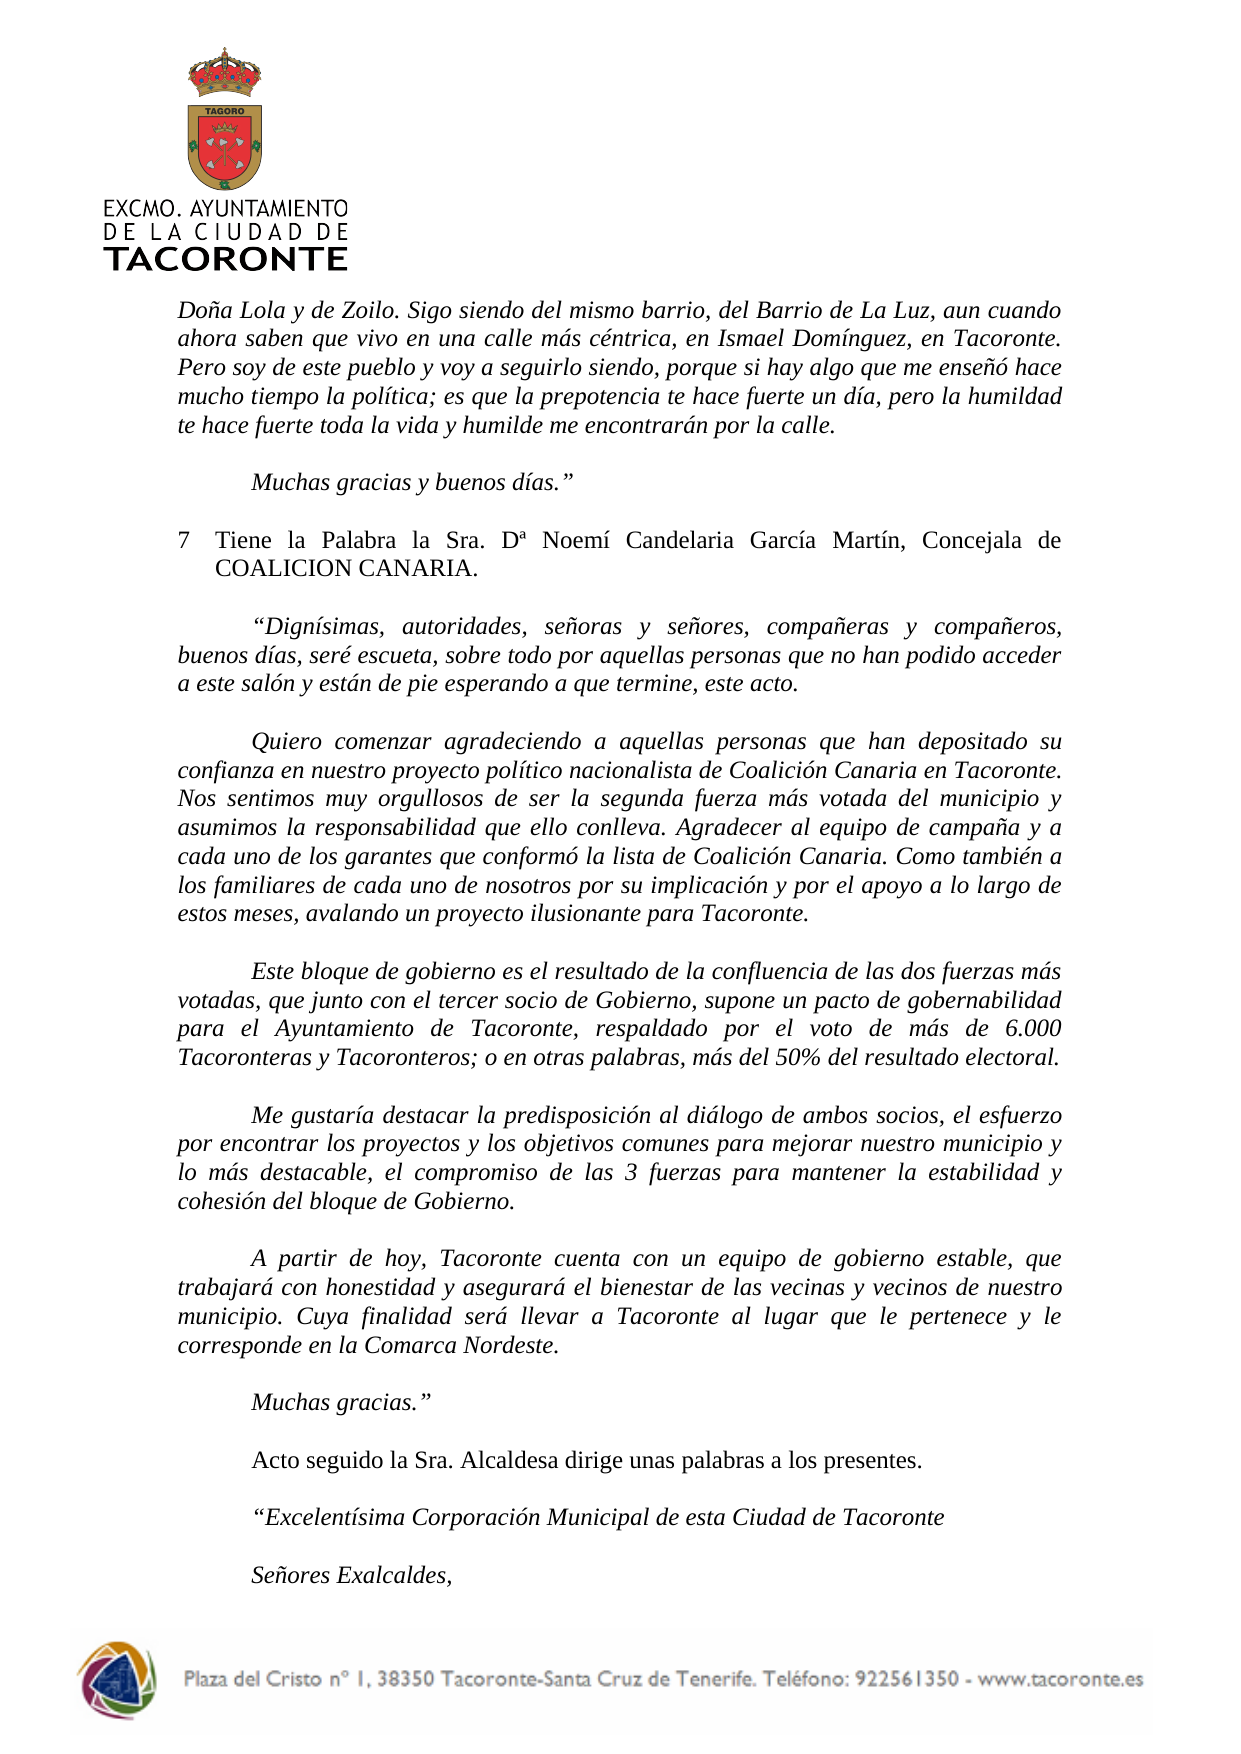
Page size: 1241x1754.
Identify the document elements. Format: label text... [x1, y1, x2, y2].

text A partir de hoy, Tacoronte cuenta con un equipo de gobierno estable, que trabajará con honestidad y asegurará el bienestar de las vecinas y vecinos de nuestro municipio. Cuya finalidad será llevar a Tacoronte al lugar que le pertenece y le corresponde en la Comarca Nordeste. [177, 1243, 1063, 1358]
text Muchas gracias.” [177, 1387, 1063, 1416]
picture [103, 47, 348, 271]
list Tiene la Palabra la Sra. Dª Noemí Candelaria García Martín, Concejala de COALICION CANARIA. [177, 525, 1063, 582]
subtitle Doña Lola y de Zoilo. Sigo siendo del mismo barrio, del Barrio de La Luz, aun cuando ahora saben que vivo en una calle más céntrica, en Ismael Domínguez, en Tacoronte. Pero soy de este pueblo y voy a seguirlo siendo, porque si hay algo que me enseñó hace mucho tiempo la política; es que la prepotencia te hace fuerte un día, pero la humildad te hace fuerte toda la vida y humilde me encontrarán por la calle. [177, 295, 1063, 438]
text Quiero comenzar agradeciendo a aquellas personas que han depositado su confianza en nuestro proyecto político nacionalista de Coalición Canaria en Tacoronte. Nos sentimos muy orgullosos de ser la segunda fuerza más votada del municipio y asumimos la responsabilidad que ello conlleva. Agradecer al equipo de campaña y a cada uno de los garantes que conformó la lista de Coalición Canaria. Como también a los familiares de cada uno de nosotros por su implicación y por el apoyo a lo largo de estos meses, avalando un proyecto ilusionante para Tacoronte. [177, 726, 1063, 927]
text Acto seguido la Sra. Alcaldesa dirige unas palabras a los presentes. [177, 1445, 1063, 1473]
text Muchas gracias y buenos días.” [177, 467, 1063, 496]
text Este bloque de gobierno es el resultado de la confluencia de las dos fuerzas más votadas, que junto con el tercer socio de Gobierno, supone un pacto de gobernabilidad para el Ayuntamiento de Tacoronte, respaldado por el voto de más de 6.000 Tacoronteras y Tacoronteros; o en otras palabras, más del 50% del resultado electoral. [177, 956, 1063, 1071]
text “Excelentísima Corporación Municipal de esta Ciudad de Tacoronte [177, 1502, 1063, 1531]
text Señores Exalcaldes, [177, 1560, 1063, 1588]
picture [70, 1628, 1154, 1735]
text Me gustaría destacar la predisposición al diálogo de ambos socios, el esfuerzo por encontrar los proyectos y los objetivos comunes para mejorar nuestro municipio y lo más destacable, el compromiso de las 3 fuerzas para mantener la estabilidad y cohesión del bloque de Gobierno. [177, 1100, 1063, 1215]
text “Dignísimas, autoridades, señoras y señores, compañeras y compañeros, buenos días, seré escueta, sobre todo por aquellas personas que no han podido acceder a este salón y están de pie esperando a que termine, este acto. [177, 611, 1063, 697]
